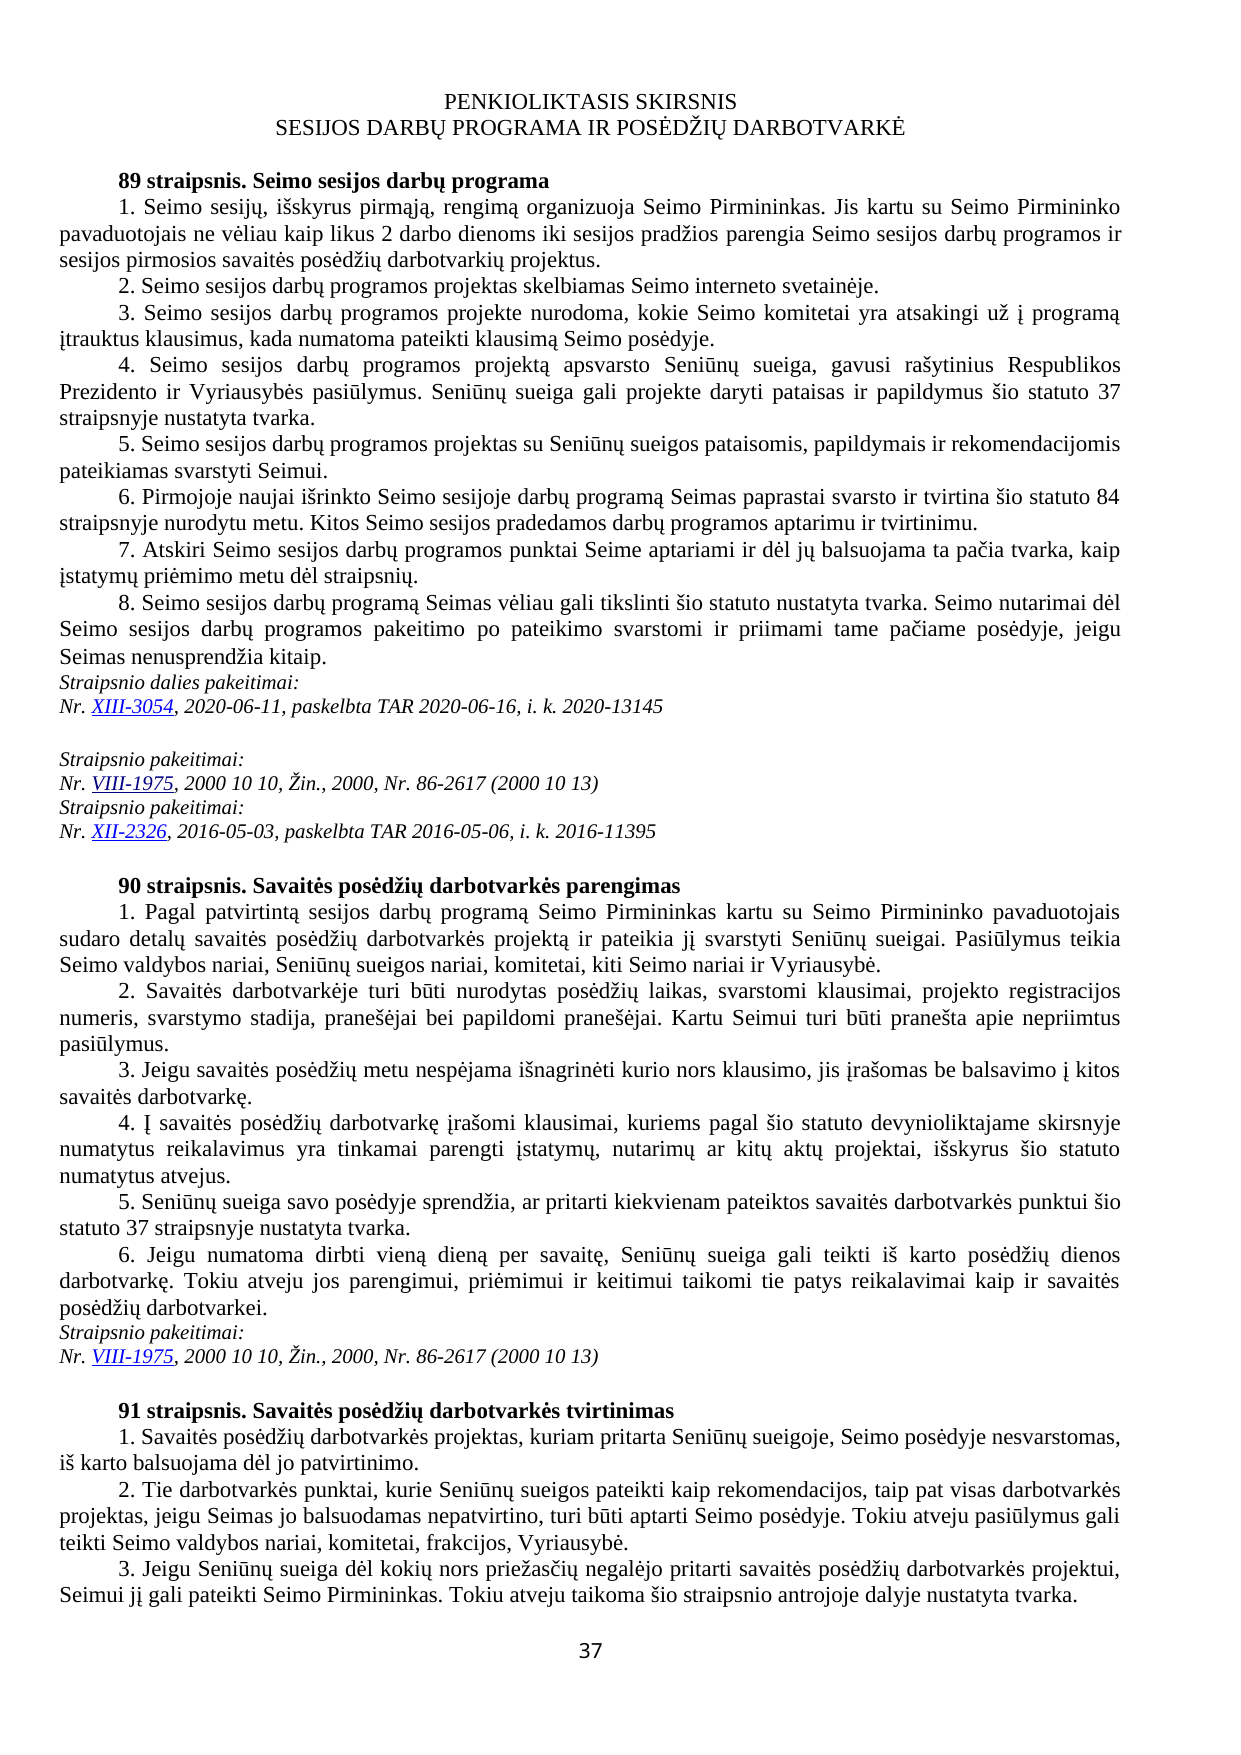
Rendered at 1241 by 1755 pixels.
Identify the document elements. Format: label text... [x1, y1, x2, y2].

text Straipsnio pakeitimai: [59, 1320, 1122, 1344]
text 90 straipsnis. Savaitės posėdžių darbotvarkės parengimas [59, 872, 1122, 898]
text PENKIOLIKTASIS SKIRSNIS [59, 88, 1122, 114]
text 5. Seniūnų sueiga savo posėdyje sprendžia, ar pritarti kiekvienam pateiktos savaitės darbotvarkės punktui šio statuto 37 straipsnyje nustatyta tvarka. [59, 1188, 1122, 1241]
text 3. Jeigu savaitės posėdžių metu nespėjama išnagrinėti kurio nors klausimo, jis įrašomas be balsavimo į kitos savaitės darbotvarkę. [59, 1056, 1122, 1109]
text 91 straipsnis. Savaitės posėdžių darbotvarkės tvirtinimas [59, 1397, 1122, 1423]
text 6. Jeigu numatoma dirbti vieną dieną per savaitę, Seniūnų sueiga gali teikti iš karto posėdžių dienos darbotvarkę. Tokiu atveju jos parengimui, priėmimui ir keitimui taikomi tie patys reikalavimai kaip ir savaitės posėdžių darbotvarkei. [59, 1241, 1122, 1320]
text 2. Tie darbotvarkės punktai, kurie Seniūnų sueigos pateikti kaip rekomendacijos, taip pat visas darbotvarkės projektas, jeigu Seimas jo balsuodamas nepatvirtino, turi būti aptarti Seimo posėdyje. Tokiu atveju pasiūlymus gali teikti Seimo valdybos nariai, komitetai, frakcijos, Vyriausybė. [59, 1476, 1122, 1555]
text Nr. VIII-1975, 2000 10 10, Žin., 2000, Nr. 86-2617 (2000 10 13) [59, 1344, 1122, 1368]
text Nr. VIII-1975, 2000 10 10, Žin., 2000, Nr. 86-2617 (2000 10 13) [59, 771, 1122, 795]
text Nr. XIII-3054, 2020-06-11, paskelbta TAR 2020-06-16, i. k. 2020-13145 [59, 694, 1122, 718]
text 1. Seimo sesijų, išskyrus pirmąją, rengimą organizuoja Seimo Pirmininkas. Jis kartu su Seimo Pirmininko pavaduotojais ne vėliau kaip likus 2 darbo dienoms iki sesijos pradžios parengia Seimo sesijos darbų programos ir sesijos pirmosios savaitės posėdžių darbotvarkių projektus. [59, 193, 1122, 272]
text 7. Atskiri Seimo sesijos darbų programos punktai Seime aptariami ir dėl jų balsuojama ta pačia tvarka, kaip įstatymų priėmimo metu dėl straipsnių. [59, 536, 1122, 588]
text 2. Savaitės darbotvarkėje turi būti nurodytas posėdžių laikas, svarstomi klausimai, projekto registracijos numeris, svarstymo stadija, pranešėjai bei papildomi pranešėjai. Kartu Seimui turi būti pranešta apie nepriimtus pasiūlymus. [59, 977, 1122, 1056]
text 3. Jeigu Seniūnų sueiga dėl kokių nors priežasčių negalėjo pritarti savaitės posėdžių darbotvarkės projektui, Seimui jį gali pateikti Seimo Pirmininkas. Tokiu atveju taikoma šio straipsnio antrojoje dalyje nustatyta tvarka. [59, 1555, 1122, 1608]
text Nr. XII-2326, 2016-05-03, paskelbta TAR 2016-05-06, i. k. 2016-11395 [59, 819, 1122, 843]
text 6. Pirmojoje naujai išrinkto Seimo sesijoje darbų programą Seimas paprastai svarsto ir tvirtina šio statuto 84 straipsnyje nurodytu metu. Kitos Seimo sesijos pradedamos darbų programos aptarimu ir tvirtinimu. [59, 483, 1122, 536]
text Straipsnio dalies pakeitimai: [59, 670, 1122, 694]
text 4. Į savaitės posėdžių darbotvarkę įrašomi klausimai, kuriems pagal šio statuto devynioliktajame skirsnyje numatytus reikalavimus yra tinkamai parengti įstatymų, nutarimų ar kitų aktų projektai, išskyrus šio statuto numatytus atvejus. [59, 1109, 1122, 1188]
text 4. Seimo sesijos darbų programos projektą apsvarsto Seniūnų sueiga, gavusi rašytinius Respublikos Prezidento ir Vyriausybės pasiūlymus. Seniūnų sueiga gali projekte daryti pataisas ir papildymus šio statuto 37 straipsnyje nustatyta tvarka. [59, 351, 1122, 430]
text Straipsnio pakeitimai: [59, 795, 1122, 819]
text 5. Seimo sesijos darbų programos projektas su Seniūnų sueigos pataisomis, papildymais ir rekomendacijomis pateikiamas svarstyti Seimui. [59, 430, 1122, 483]
text Straipsnio pakeitimai: [59, 747, 1122, 771]
text 1. Savaitės posėdžių darbotvarkės projektas, kuriam pritarta Seniūnų sueigoje, Seimo posėdyje nesvarstomas, iš karto balsuojama dėl jo patvirtinimo. [59, 1423, 1122, 1476]
text 8. Seimo sesijos darbų programą Seimas vėliau gali tikslinti šio statuto nustatyta tvarka. Seimo nutarimai dėl Seimo sesijos darbų programos pakeitimo po pateikimo svarstomi ir priimami tame pačiame posėdyje, jeigu Seimas nenusprendžia kitaip. [59, 588, 1122, 670]
text 1. Pagal patvirtintą sesijos darbų programą Seimo Pirmininkas kartu su Seimo Pirmininko pavaduotojais sudaro detalų savaitės posėdžių darbotvarkės projektą ir pateikia jį svarstyti Seniūnų sueigai. Pasiūlymus teikia Seimo valdybos nariai, Seniūnų sueigos nariai, komitetai, kiti Seimo nariai ir Vyriausybė. [59, 898, 1122, 977]
text SESIJOS DARBŲ PROGRAMA IR POSĖDŽIŲ DARBOTVARKĖ [59, 114, 1122, 141]
text 89 straipsnis. Seimo sesijos darbų programa [59, 167, 1122, 193]
text 3. Seimo sesijos darbų programos projekte nurodoma, kokie Seimo komitetai yra atsakingi už į programą įtrauktus klausimus, kada numatoma pateikti klausimą Seimo posėdyje. [59, 299, 1122, 351]
text 2. Seimo sesijos darbų programos projektas skelbiamas Seimo interneto svetainėje. [59, 272, 1122, 299]
